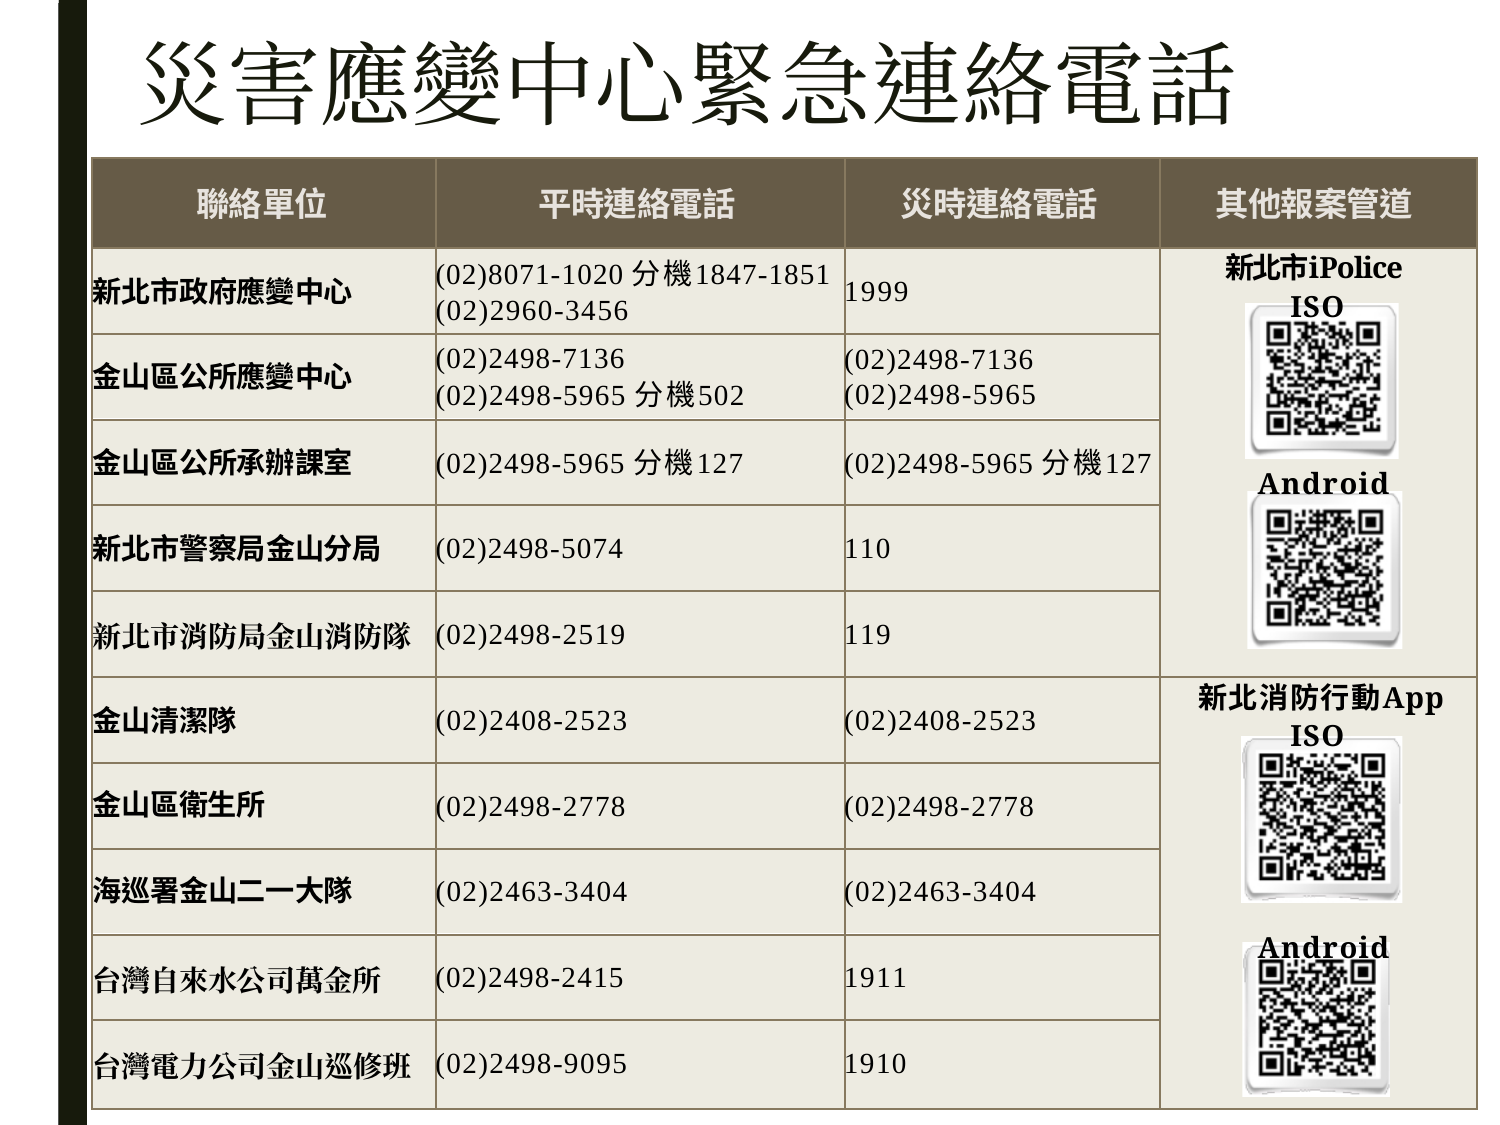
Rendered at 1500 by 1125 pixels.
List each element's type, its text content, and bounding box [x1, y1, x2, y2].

table_cell 1911 [846, 936, 1159, 1019]
table_cell 金山清潔隊 [93, 678, 435, 762]
text 災害應變中心緊急連絡電話 [136, 13, 1500, 145]
table_cell (02)2498-2415 [437, 936, 844, 1019]
table_header 平時連絡電話 [437, 159, 844, 247]
table_cell (02)2408-2523 [437, 678, 844, 762]
table_cell (02)2498-7136 (02)2498-5965 分機502 [437, 335, 844, 418]
table_cell (02)8071-1020 分機1847-1851 (02)2960-3456 [437, 249, 844, 333]
table_header 其他報案管道 [1161, 159, 1476, 247]
table_header 聯絡單位 [93, 159, 435, 247]
table_cell 新北市警察局金山分局 [93, 506, 435, 590]
table_cell 台灣自來水公司萬金所 [93, 936, 435, 1019]
table_cell (02)2498-2778 [437, 764, 844, 848]
table_cell (02)2498-5074 [437, 506, 844, 590]
table_cell 新北市消防局金山消防隊 [93, 592, 435, 676]
table_cell (02)2463-3404 [846, 850, 1159, 933]
table_cell (02)2498-2778 [846, 764, 1159, 848]
table_header 災時連絡電話 [846, 159, 1159, 247]
table_cell (02)2408-2523 [846, 678, 1159, 762]
table_cell 金山區公所承辦課室 [93, 421, 435, 504]
table_cell 1910 [846, 1021, 1159, 1108]
table_cell 金山區衛生所 [93, 764, 435, 848]
table_cell 110 [846, 506, 1159, 590]
table_cell (02)2498-9095 [437, 1021, 844, 1108]
table_cell 金山區公所應變中心 [93, 335, 435, 418]
table_cell (02)2498-5965 分機127 [846, 421, 1159, 504]
table_cell 海巡署金山二一大隊 [93, 850, 435, 933]
table_cell (02)2498-2519 [437, 592, 844, 676]
table_cell 新北市iPolice ISO Android [1161, 249, 1476, 676]
table_cell 新北消防行動App ISO Android [1161, 678, 1476, 1108]
table_cell 新北市政府應變中心 [93, 249, 435, 333]
table_cell (02)2463-3404 [437, 850, 844, 933]
table_cell (02)2498-7136 (02)2498-5965 [846, 335, 1159, 418]
table_cell 台灣電力公司金山巡修班 [93, 1021, 435, 1108]
table_cell (02)2498-5965 分機127 [437, 421, 844, 504]
table_cell 1999 [846, 249, 1159, 333]
table_cell 119 [846, 592, 1159, 676]
